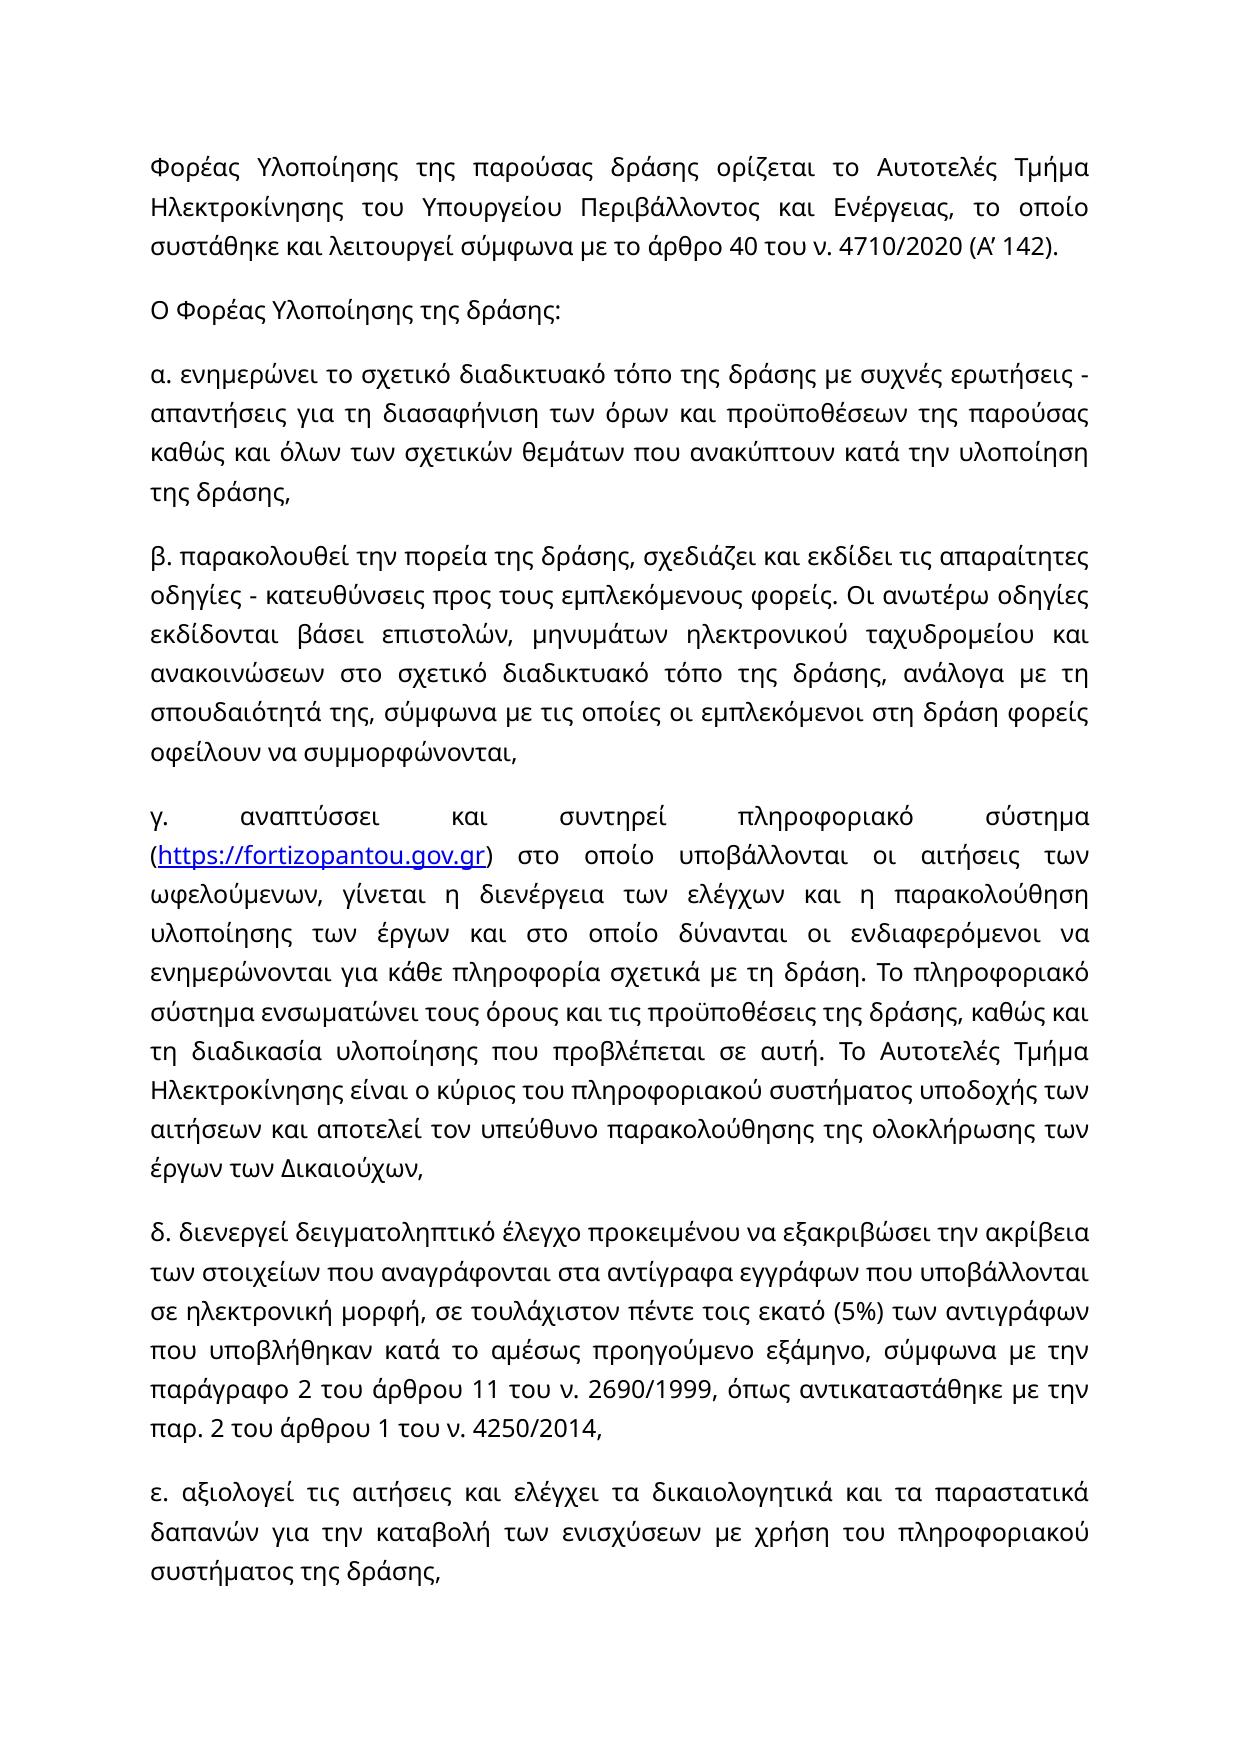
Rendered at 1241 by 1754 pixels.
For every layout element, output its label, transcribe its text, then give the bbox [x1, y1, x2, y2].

text γ. αναπτύσσει και συντηρεί πληροφοριακό σύστημα (https://fortizopantou.gov.gr) στο οποίο υποβάλλονται οι αιτήσεις των ωφελούμενων, γίνεται η διενέργεια των ελέγχων και η παρακολούθηση υλοποίησης των έργων και στο οποίο δύνανται οι ενδιαφερόμενοι να ενημερώνονται για κάθε πληροφορία σχετικά με τη δράση. Το πληροφοριακό σύστημα ενσωματώνει τους όρους και τις προϋποθέσεις της δράσης, καθώς και τη διαδικασία υλοποίησης που προβλέπεται σε αυτή. Το Αυτοτελές Τμήμα Ηλεκτροκίνησης είναι ο κύριος του πληροφοριακού συστήματος υποδοχής των αιτήσεων και αποτελεί τον υπεύθυνο παρακολούθησης της ολοκλήρωσης των έργων των Δικαιούχων, [150, 798, 1090, 1185]
text β. παρακολουθεί την πορεία της δράσης, σχεδιάζει και εκδίδει τις απαραίτητες οδηγίες - κατευθύνσεις προς τους εμπλεκόμενους φορείς. Οι ανωτέρω οδηγίες εκδίδονται βάσει επιστολών, μηνυμάτων ηλεκτρονικού ταχυδρομείου και ανακοινώσεων στο σχετικό διαδικτυακό τόπο της δράσης, ανάλογα με τη σπουδαιότητά της, σύμφωνα με τις οποίες οι εμπλεκόμενοι στη δράση φορείς οφείλουν να συμμορφώνονται, [150, 538, 1090, 768]
text α. ενημερώνει το σχετικό διαδικτυακό τόπο της δράσης με συχνές ερωτήσεις - απαντήσεις για τη διασαφήνιση των όρων και προϋποθέσεων της παρούσας καθώς και όλων των σχετικών θεμάτων που ανακύπτουν κατά την υλοποίηση της δράσης, [150, 357, 1090, 508]
text Φορέας Υλοποίησης της παρούσας δράσης ορίζεται το Αυτοτελές Τμήμα Ηλεκτροκίνησης του Υπουργείου Περιβάλλοντος και Ενέργειας, το οποίο συστάθηκε και λειτουργεί σύμφωνα με το άρθρο 40 του ν. 4710/2020 (Α’ 142). [150, 150, 1090, 262]
text Ο Φορέας Υλοποίησης της δράσης: [150, 292, 1090, 327]
text δ. διενεργεί δειγματοληπτικό έλεγχο προκειμένου να εξακριβώσει την ακρίβεια των στοιχείων που αναγράφονται στα αντίγραφα εγγράφων που υποβάλλονται σε ηλεκτρονική μορφή, σε τουλάχιστον πέντε τοις εκατό (5%) των αντιγράφων που υποβλήθηκαν κατά το αμέσως προηγούμενο εξάμηνο, σύμφωνα με την παράγραφο 2 του άρθρου 11 του ν. 2690/1999, όπως αντικαταστάθηκε με την παρ. 2 του άρθρου 1 του ν. 4250/2014, [150, 1215, 1090, 1445]
text ε. αξιολογεί τις αιτήσεις και ελέγχει τα δικαιολογητικά και τα παραστατικά δαπανών για την καταβολή των ενισχύσεων με χρήση του πληροφοριακού συστήματος της δράσης, [150, 1475, 1090, 1587]
